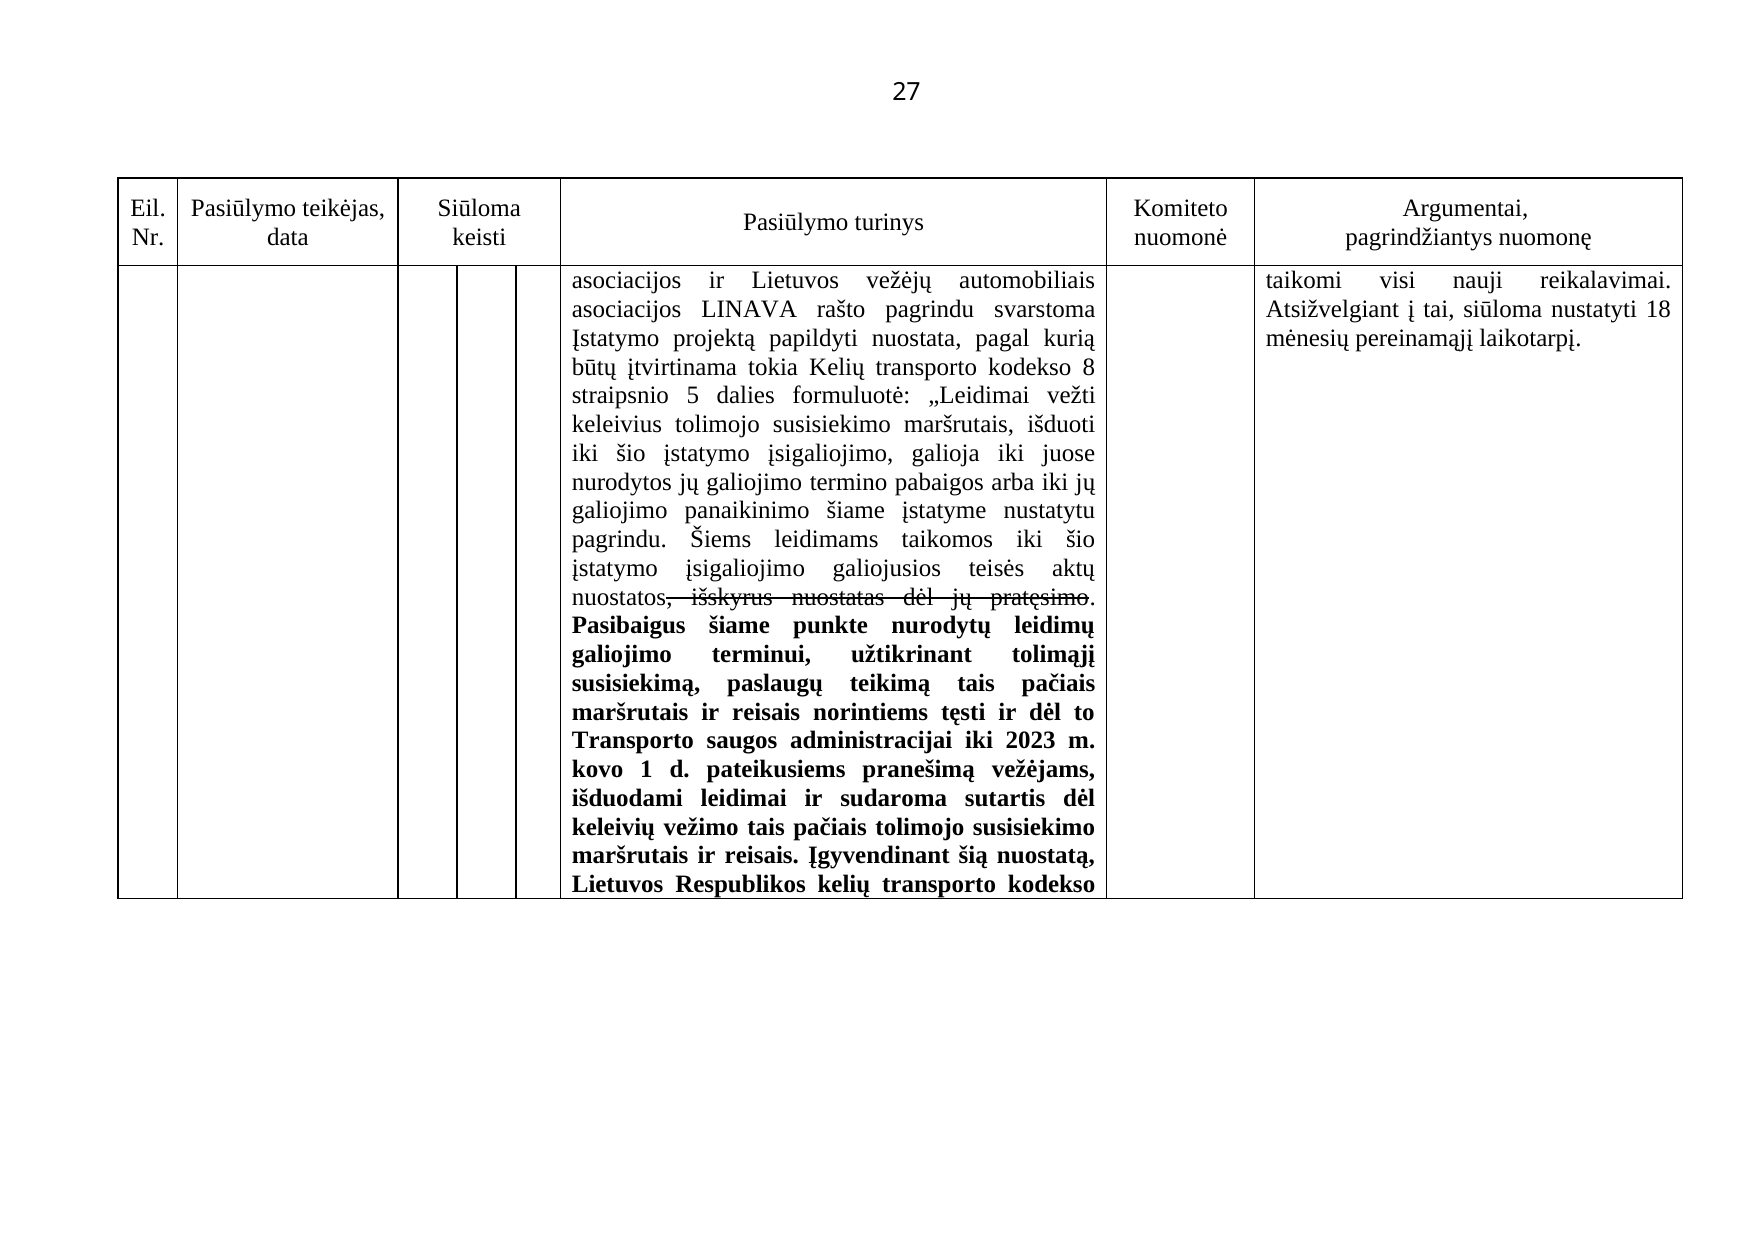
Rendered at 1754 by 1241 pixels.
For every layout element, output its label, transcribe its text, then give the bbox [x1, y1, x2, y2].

table_header Pasiūlymo turinys [561, 179, 1106, 265]
table_cell [399, 266, 456, 898]
table_header Eil. Nr. [119, 179, 177, 265]
table_header Argumentai, pagrindžiantys nuomonę [1255, 179, 1682, 265]
table_cell taikomi visi nauji reikalavimai. Atsižvelgiant į tai, siūloma nustatyti 18 mėnesių pereinamąjį laikotarpį. [1255, 266, 1682, 898]
table_header Siūloma keisti [399, 179, 560, 265]
table_cell asociacijos ir Lietuvos vežėjų automobiliais asociacijos LINAVA rašto pagrindu svarstoma Įstatymo projektą papildyti nuostata, pagal kurią būtų įtvirtinama tokia Kelių transporto kodekso 8 straipsnio 5 dalies formuluotė: „Leidimai vežti keleivius tolimojo susisiekimo maršrutais, išduoti iki šio įstatymo įsigaliojimo, galioja iki juose nurodytos jų galiojimo termino pabaigos arba iki jų galiojimo panaikinimo šiame įstatyme nustatytu pagrindu. Šiems leidimams taikomos iki šio įstatymo įsigaliojimo galiojusios teisės aktų nuostatos, išskyrus nuostatas dėl jų pratęsimo. Pasibaigus šiame punkte nurodytų leidimų galiojimo terminui, užtikrinant tolimąjį susisiekimą, paslaugų teikimą tais pačiais maršrutais ir reisais norintiems tęsti ir dėl to Transporto saugos administracijai iki 2023 m. kovo 1 d. pateikusiems pranešimą vežėjams, išduodami leidimai ir sudaroma sutartis dėl keleivių vežimo tais pačiais tolimojo susisiekimo maršrutais ir reisais. Įgyvendinant šią nuostatą, Lietuvos Respublikos kelių transporto kodekso [561, 266, 1106, 898]
table_cell [458, 266, 515, 898]
table_cell [517, 266, 560, 898]
table_header Pasiūlymo teikėjas, data [178, 179, 397, 265]
table_cell [119, 266, 177, 898]
table_cell [1107, 266, 1254, 898]
table_cell [178, 266, 397, 898]
table_header Komiteto nuomonė [1107, 179, 1254, 265]
